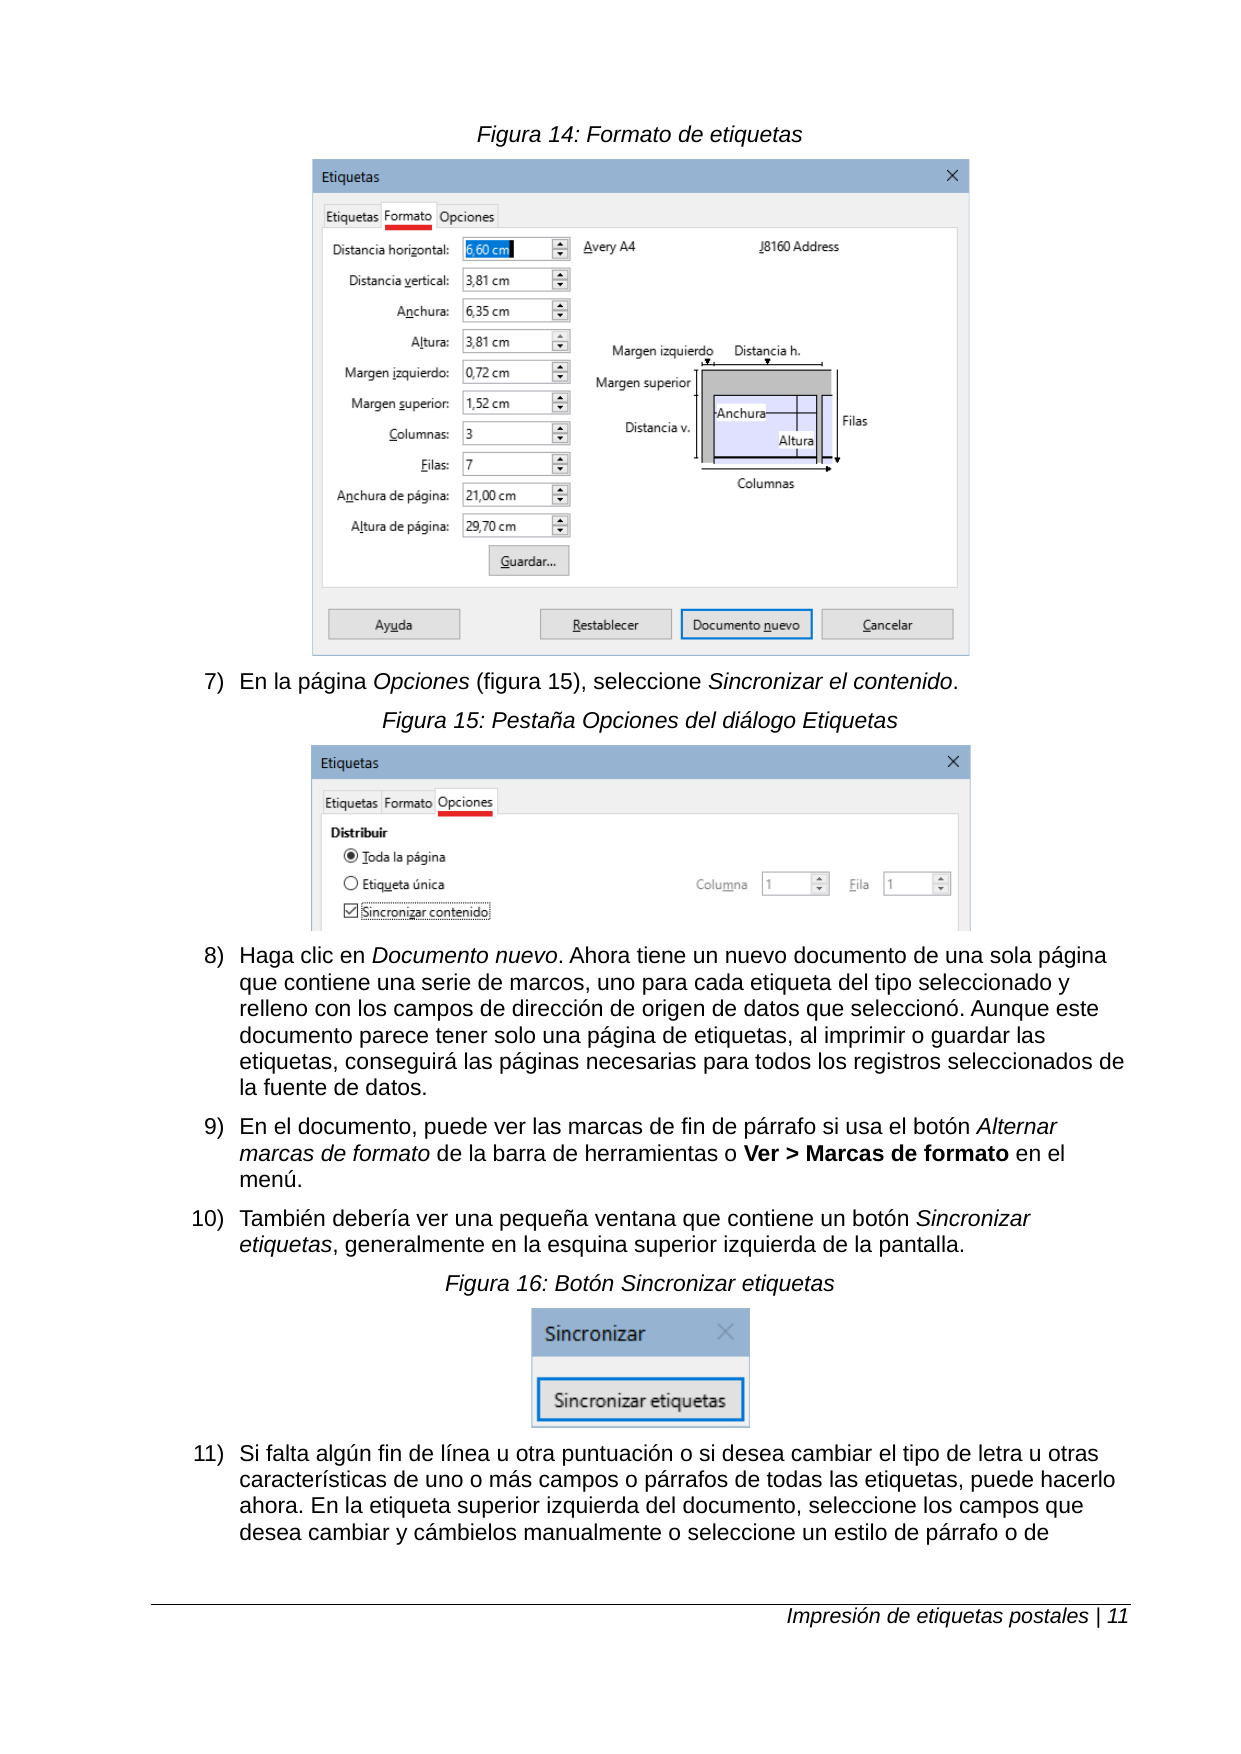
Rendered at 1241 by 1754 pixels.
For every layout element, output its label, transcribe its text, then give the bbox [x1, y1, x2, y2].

list También debería ver una pequeña ventana que contiene un botón Sincronizar etiquetas, generalmente en la esquina superior izquierda de la pantalla. [224, 1205, 1131, 1257]
picture [312, 159, 970, 656]
picture [311, 745, 971, 931]
text Figura 16: Botón Sincronizar etiquetas [445, 1270, 837, 1296]
text Figura 15: Pestaña Opciones del diálogo Etiquetas [311, 707, 971, 733]
picture [531, 1308, 750, 1428]
text Figura 14: Formato de etiquetas [312, 121, 969, 147]
list Haga clic en Documento nuevo. Ahora tiene un nuevo documento de una sola página que contiene una serie de marcos, uno para cada etiqueta del tipo seleccionado y relleno con los campos de dirección de origen de datos que seleccionó. Aunque este documento parece tener solo una página de etiquetas, al imprimir o guardar las etiquetas, conseguirá las páginas necesarias para todos los registros seleccionados de la fuente de datos. [224, 942, 1131, 1101]
list Si falta algún fin de línea u otra puntuación o si desea cambiar el tipo de letra u otras características de uno o más campos o párrafos de todas las etiquetas, puede hacerlo ahora. En la etiqueta superior izquierda del documento, seleccione los campos que desea cambiar y cámbielos manualmente o seleccione un estilo de párrafo o de [224, 1440, 1131, 1545]
list En el documento, puede ver las marcas de fin de párrafo si usa el botón Alternar marcas de formato de la barra de herramientas o Ver > Marcas de formato en el menú. [224, 1113, 1131, 1192]
list En la página Opciones (figura 15), seleccione Sincronizar el contenido. [224, 668, 1131, 694]
